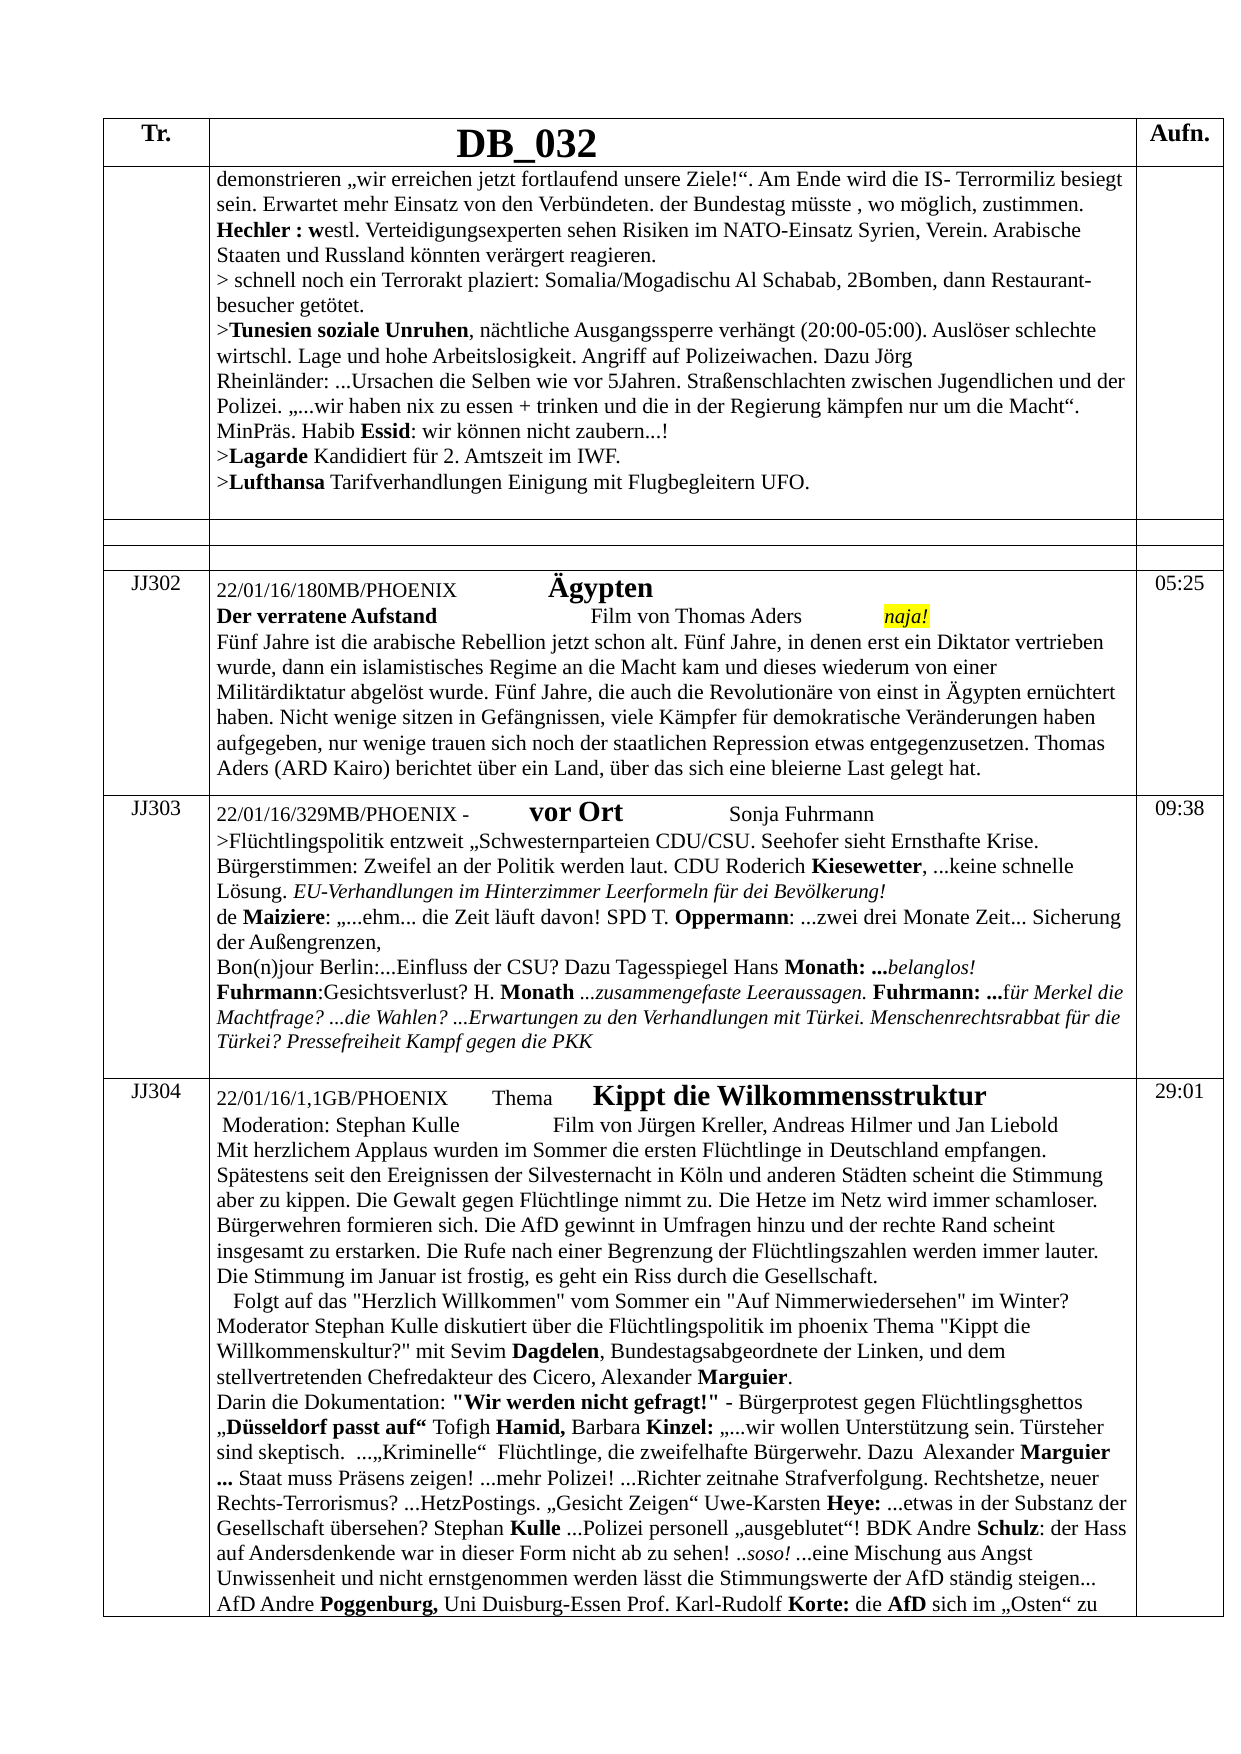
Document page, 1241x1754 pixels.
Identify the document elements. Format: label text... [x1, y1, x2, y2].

table_cell 29:01 [1137, 1079, 1223, 1616]
table_header DB_032 [210, 119, 1136, 166]
table_cell 09:38 [1137, 796, 1223, 1078]
table_cell [1137, 167, 1223, 519]
table_cell [1137, 520, 1223, 544]
table_cell demonstrieren „wir erreichen jetzt fortlaufend unsere Ziele!“. Am Ende wird die IS- Terrormiliz besiegt sein. Erwartet mehr Einsatz von den Verbündeten. der Bundestag müsste , wo möglich, zustimmen. Hechler : westl. Verteidigungsexperten sehen Risiken im NATO-Einsatz Syrien, Verein. Arabische Staaten und Russland könnten verärgert reagieren. > schnell noch ein Terrorakt plaziert: Somalia/Mogadischu Al Schabab, 2Bomben, dann Restaurant-besucher getötet. >Tunesien soziale Unruhen, nächtliche Ausgangssperre verhängt (20:00-05:00). Auslöser schlechte wirtschl. Lage und hohe Arbeitslosigkeit. Angriff auf Polizeiwachen. Dazu Jörg Rheinländer: ...Ursachen die Selben wie vor 5Jahren. Straßenschlachten zwischen Jugendlichen und der Polizei. „...wir haben nix zu essen + trinken und die in der Regierung kämpfen nur um die Macht“. MinPräs. Habib Essid: wir können nicht zaubern...! >Lagarde Kandidiert für 2. Amtszeit im IWF. >Lufthansa Tarifverhandlungen Einigung mit Flugbegleitern UFO. [210, 167, 1136, 519]
table_cell JJ302 [104, 571, 209, 794]
table_cell [104, 167, 209, 519]
table_cell [104, 520, 209, 544]
table_cell [104, 546, 209, 570]
table_cell JJ303 [104, 796, 209, 1078]
table_cell [210, 546, 1136, 570]
table_cell 05:25 [1137, 571, 1223, 794]
table_cell 22/01/16/1,1GB/PHOENIX Thema Kippt die Wilkommensstruktur Moderation: Stephan Kulle Film von Jürgen Kreller, Andreas Hilmer und Jan Liebold Mit herzlichem Applaus wurden im Sommer die ersten Flüchtlinge in Deutschland empfangen. Spätestens seit den Ereignissen der Silvesternacht in Köln und anderen Städten scheint die Stimmung aber zu kippen. Die Gewalt gegen Flüchtlinge nimmt zu. Die Hetze im Netz wird immer schamloser. Bürgerwehren formieren sich. Die AfD gewinnt in Umfragen hinzu und der rechte Rand scheint insgesamt zu erstarken. Die Rufe nach einer Begrenzung der Flüchtlingszahlen werden immer lauter. Die Stimmung im Januar ist frostig, es geht ein Riss durch die Gesellschaft. Folgt auf das "Herzlich Willkommen" vom Sommer ein "Auf Nimmerwiedersehen" im Winter? Moderator Stephan Kulle diskutiert über die Flüchtlingspolitik im phoenix Thema "Kippt die Willkommenskultur?" mit Sevim Dagdelen, Bundestagsabgeordnete der Linken, und dem stellvertretenden Chefredakteur des Cicero, Alexander Marguier. Darin die Dokumentation: "Wir werden nicht gefragt!" - Bürgerprotest gegen Flüchtlingsghettos „Düsseldorf passt auf“ Tofigh Hamid, Barbara Kinzel: „...wir wollen Unterstützung sein. Türsteher sind skeptisch. ...„Kriminelle“ Flüchtlinge, die zweifelhafte Bürgerwehr. Dazu Alexander Marguier ... Staat muss Präsens zeigen! ...mehr Polizei! ...Richter zeitnahe Strafverfolgung. Rechtshetze, neuer Rechts-Terrorismus? ...HetzPostings. „Gesicht Zeigen“ Uwe-Karsten Heye: ...etwas in der Substanz der Gesellschaft übersehen? Stephan Kulle ...Polizei personell „ausgeblutet“! BDK Andre Schulz: der Hass auf Andersdenkende war in dieser Form nicht ab zu sehen! ..soso! ...eine Mischung aus Angst Unwissenheit und nicht ernstgenommen werden lässt die Stimmungswerte der AfD ständig steigen... AfD Andre Poggenburg, Uni Duisburg-Essen Prof. Karl-Rudolf Korte: die AfD sich im „Osten“ zu [210, 1079, 1136, 1616]
table_cell 22/01/16/180MB/PHOENIX Ägypten Der verratene Aufstand Film von Thomas Aders naja! Fünf Jahre ist die arabische Rebellion jetzt schon alt. Fünf Jahre, in denen erst ein Diktator vertrieben wurde, dann ein islamistisches Regime an die Macht kam und dieses wiederum von einer Militärdiktatur abgelöst wurde. Fünf Jahre, die auch die Revolutionäre von einst in Ägypten ernüchtert haben. Nicht wenige sitzen in Gefängnissen, viele Kämpfer für demokratische Veränderungen haben aufgegeben, nur wenige trauen sich noch der staatlichen Repression etwas entgegenzusetzen. Thomas Aders (ARD Kairo) berichtet über ein Land, über das sich eine bleierne Last gelegt hat. [210, 571, 1136, 794]
table_cell JJ304 [104, 1079, 209, 1616]
table_cell [210, 520, 1136, 544]
table_cell 22/01/16/329MB/PHOENIX - vor Ort Sonja Fuhrmann >Flüchtlingspolitik entzweit „Schwesternparteien CDU/CSU. Seehofer sieht Ernsthafte Krise. Bürgerstimmen: Zweifel an der Politik werden laut. CDU Roderich Kiesewetter, ...keine schnelle Lösung. EU-Verhandlungen im Hinterzimmer Leerformeln für dei Bevölkerung! de Maiziere: „...ehm... die Zeit läuft davon! SPD T. Oppermann: ...zwei drei Monate Zeit... Sicherung der Außengrenzen, Bon(n)jour Berlin:...Einfluss der CSU? Dazu Tagesspiegel Hans Monath: ...belanglos! Fuhrmann:Gesichtsverlust? H. Monath ...zusammengefaste Leeraussagen. Fuhrmann: ...für Merkel die Machtfrage? ...die Wahlen? ...Erwartungen zu den Verhandlungen mit Türkei. Menschenrechtsrabbat für die Türkei? Pressefreiheit Kampf gegen die PKK [210, 796, 1136, 1078]
table_header Tr. [104, 119, 209, 166]
table_header Aufn. [1137, 119, 1223, 166]
table_cell [1137, 546, 1223, 570]
